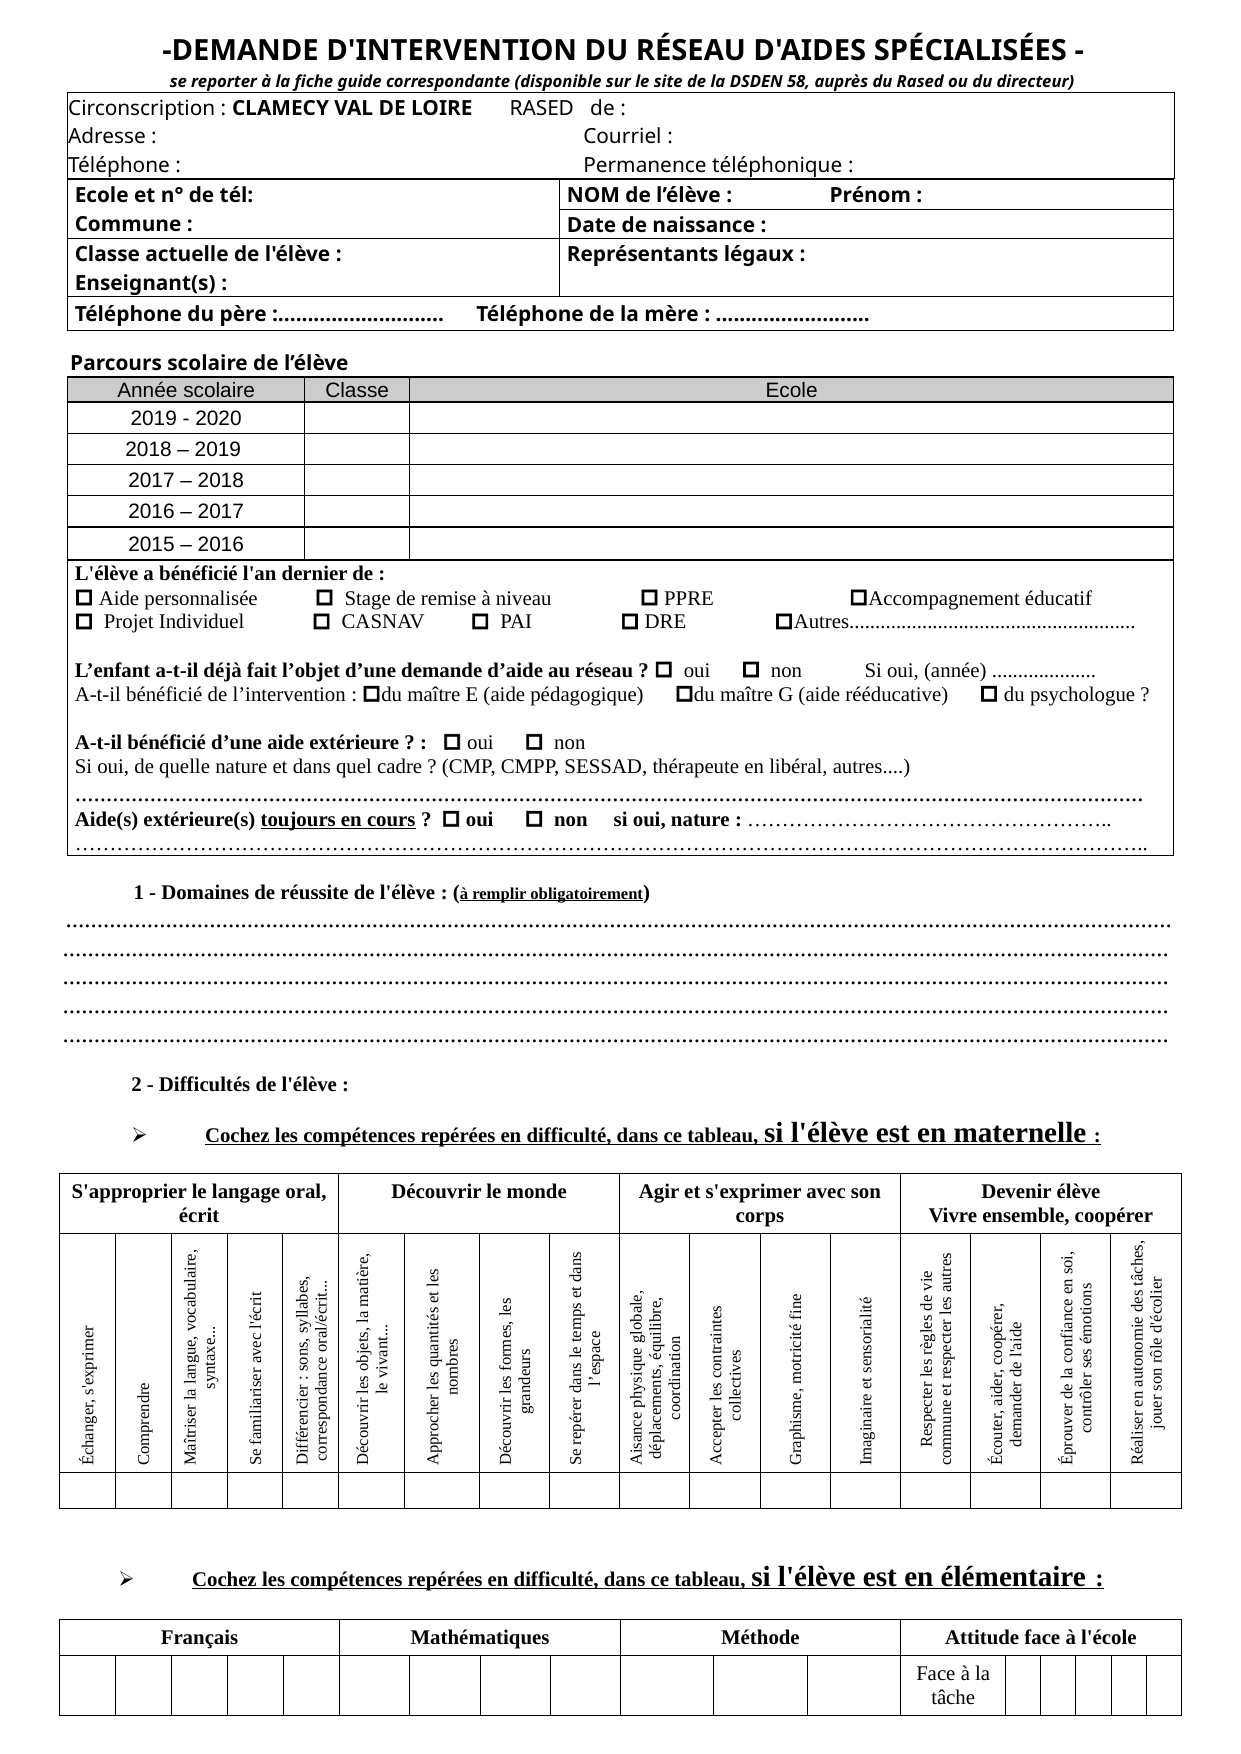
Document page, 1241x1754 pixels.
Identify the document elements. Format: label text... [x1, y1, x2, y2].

table_cell Découvrir les objets, la matière, le vivant... [339, 1234, 404, 1471]
text ................................................................................................................................................................................. [62, 1019, 1170, 1048]
table_header Année scolaire [68, 378, 304, 401]
table_cell [305, 465, 409, 495]
text -DEMANDE D'INTERVENTION DU RÉSEAU D'AIDES SPÉCIALISÉES - [65, 29, 1181, 69]
table_cell [808, 1656, 900, 1714]
text Adresse : Courriel : [68, 120, 1174, 149]
table_header Attitude face à l'école [901, 1620, 1181, 1654]
list Cochez les compétences repérées en difficulté, dans ce tableau, si l'élève est en élémentaire : [118, 1551, 1116, 1594]
table_cell [305, 434, 409, 464]
table_header S'approprier le langage oral, écrit [60, 1174, 338, 1233]
text Parcours scolaire de l’élève [70, 348, 1181, 376]
table_cell [831, 1473, 900, 1507]
table_cell [481, 1656, 550, 1714]
table_cell [284, 1656, 339, 1714]
table_cell Approcher les quantités et les nombres [405, 1234, 479, 1471]
table_cell [172, 1473, 227, 1507]
table_cell [116, 1473, 171, 1507]
table_cell [228, 1656, 283, 1714]
table_cell Graphisme, motricité fine [761, 1234, 830, 1471]
table_cell [410, 465, 1173, 495]
table_cell Échanger, s'exprimer [60, 1234, 115, 1471]
table_cell [551, 1656, 620, 1714]
table_cell [339, 1473, 404, 1507]
table_header Français [60, 1620, 339, 1654]
table_cell Découvrir les formes, les grandeurs [480, 1234, 549, 1471]
table_cell Accepter les contraintes collectives [690, 1234, 760, 1471]
table_cell [901, 1473, 970, 1507]
table_header Découvrir le monde [339, 1174, 619, 1233]
table_cell [971, 1473, 1040, 1507]
text Circonscription : CLAMECY VAL DE LOIRE RASED de : [68, 93, 1174, 120]
list Cochez les compétences repérées en difficulté, dans ce tableau, si l'élève est en maternelle : [131, 1115, 1117, 1148]
text 1 - Domaines de réussite de l'élève : (à remplir obligatoirement) [133, 880, 1181, 904]
table_cell [1006, 1656, 1040, 1714]
table_cell Se repérer dans le temps et dans l’espace [550, 1234, 619, 1471]
table_cell Respecter les règles de vie commune et respecter les autres [901, 1234, 970, 1471]
table_cell [410, 1656, 480, 1714]
table_cell [550, 1473, 619, 1507]
table_cell [621, 1656, 713, 1714]
table_cell [228, 1473, 282, 1507]
table_cell [410, 434, 1173, 464]
table_cell Maîtriser la langue, vocabulaire, syntaxe... [172, 1234, 227, 1471]
table_cell Éprouver de la confiance en soi, contrôler ses émotions [1041, 1234, 1110, 1471]
text ................................................................................................................................................................................. [62, 990, 1170, 1019]
table_header NOM de l’élève : Prénom : [560, 180, 1173, 209]
table_cell [410, 528, 1173, 559]
table_cell Représentants légaux : [560, 239, 1173, 296]
table_cell [340, 1656, 409, 1714]
table_cell [1041, 1656, 1075, 1714]
table_cell 2018 – 2019 [68, 434, 304, 464]
table_cell [480, 1473, 549, 1507]
table_header Agir et s'exprimer avec son corps [620, 1174, 900, 1233]
table_header Méthode [621, 1620, 900, 1654]
table_cell [690, 1473, 760, 1507]
table_cell [620, 1473, 689, 1507]
table_cell [405, 1473, 479, 1507]
table_cell [305, 403, 409, 433]
table_cell 2019 - 2020 [68, 403, 304, 433]
table_cell Imaginaire et sensorialité [831, 1234, 900, 1471]
text Téléphone : Permanence téléphonique : [68, 149, 1174, 178]
table_cell [283, 1473, 338, 1507]
table_cell Différencier : sons, syllabes, correspondance oral/écrit... [283, 1234, 338, 1471]
table_cell [60, 1473, 115, 1507]
table_cell [410, 496, 1173, 526]
table_cell [60, 1656, 115, 1714]
text 2 - Difficultés de l'élève : [131, 1072, 1117, 1096]
table_cell [761, 1473, 830, 1507]
table_cell Écouter, aider, coopérer, demander de l'aide [971, 1234, 1040, 1471]
table_cell [1076, 1656, 1111, 1714]
table_cell Face à la tâche [901, 1656, 1005, 1714]
table_cell Téléphone du père :............................ Téléphone de la mère : .......................... [68, 297, 1173, 330]
table_cell 2016 – 2017 [68, 496, 304, 526]
table_cell Réaliser en autonomie des tâches, jouer son rôle d'écolier [1111, 1234, 1181, 1471]
text se reporter à la fiche guide correspondante (disponible sur le site de la DSDEN 58, auprès du Rased ou du directeur) [65, 69, 1181, 92]
table_header Devenir élève Vivre ensemble, coopérer [901, 1174, 1181, 1233]
table_cell [410, 403, 1173, 433]
table_cell Classe actuelle de l'élève : Enseignant(s) : [68, 239, 559, 296]
table_cell 2015 – 2016 [68, 528, 304, 559]
table_header Ecole et n° de tél: Commune : [68, 180, 559, 238]
table_header Ecole [410, 378, 1173, 401]
text ................................................................................................................................................................................. [62, 933, 1170, 961]
table_cell [116, 1656, 171, 1714]
table_cell Aisance physique globale, déplacements, équilibre, coordination [620, 1234, 689, 1471]
table_header Classe [305, 378, 409, 401]
table_cell [305, 528, 409, 559]
table_cell Comprendre [116, 1234, 171, 1471]
table_cell 2017 – 2018 [68, 465, 304, 495]
table_cell [1147, 1656, 1181, 1714]
table_cell [172, 1656, 227, 1714]
table_cell [714, 1656, 807, 1714]
table_cell [1111, 1473, 1181, 1507]
text ................................................................................................................................................................................. [65, 904, 1181, 933]
table_header L'élève a bénéficié l'an dernier de :  Aide personnalisée Stage de remise à niveau  PPRE Accompagnement éducatif Projet Individuel CASNAV PAI  DRE Autres....................................................... L’enfant a-t-il déjà fait l’objet d’une demande d’aide au réseau ? oui non Si oui, (année) .................... A-t-il bénéficié de l’intervention : du maître E (aide pédagogique) du maître G (aide rééducative)  du psychologue ? A-t-il bénéficié d’une aide extérieure ? :  oui non Si oui, de quelle nature et dans quel cadre ? (CMP, CMPP, SESSAD, thérapeute en libéral, autres....) ........................................................................................................................................................................... Aide(s) extérieure(s) toujours en cours ?  oui non si oui, nature : …………………………………………….. ……………………………………………………………………………………………………………………………………….. [68, 561, 1173, 855]
table_header Mathématiques [340, 1620, 620, 1654]
table_cell [1112, 1656, 1146, 1714]
table_cell Se familiariser avec l'écrit [228, 1234, 282, 1471]
table_cell Date de naissance : [560, 210, 1173, 238]
text ................................................................................................................................................................................. [62, 961, 1170, 990]
table_cell [305, 496, 409, 526]
table_cell [1041, 1473, 1110, 1507]
